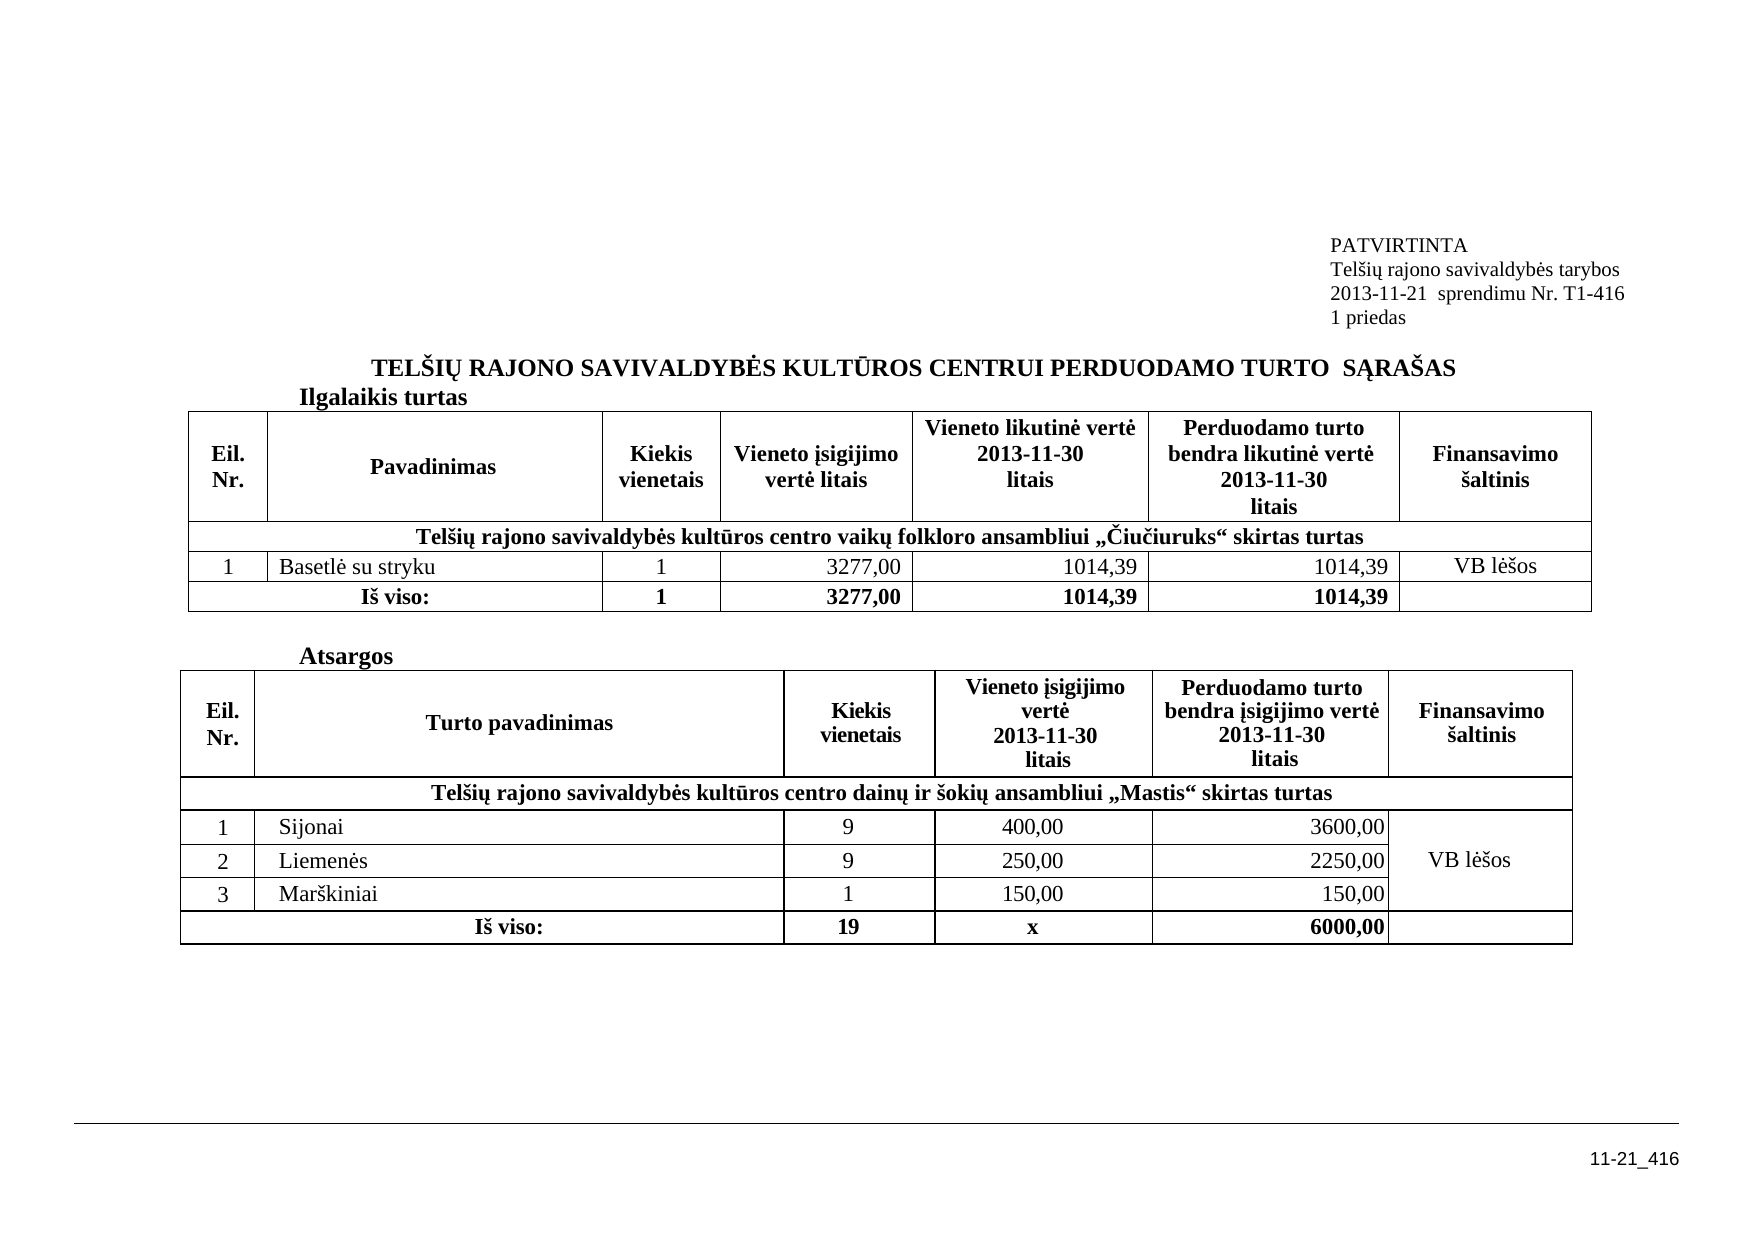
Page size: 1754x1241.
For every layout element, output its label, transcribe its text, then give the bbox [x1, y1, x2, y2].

table_cell x [936, 912, 1152, 943]
table_cell [1400, 582, 1591, 611]
table_cell 2250,00 [1153, 845, 1388, 877]
text PATVIRTINTA [1255, 233, 1679, 257]
table_cell 19 [785, 912, 934, 943]
table_cell 150,00 [936, 878, 1152, 910]
table_cell 1 [603, 552, 720, 581]
table_cell 250,00 [936, 845, 1152, 877]
table_cell 1014,39 [1149, 582, 1399, 611]
text 2013-11-21 sprendimu Nr. T1-416 [1255, 281, 1679, 305]
table_cell VB lėšos [1389, 811, 1572, 910]
table_cell Marškiniai [255, 878, 783, 910]
table_header Eil. Nr. [181, 671, 254, 776]
table_cell 1 [603, 582, 720, 611]
table_header Vieneto įsigijimo vertė 2013-11-30 litais [936, 671, 1152, 776]
table_header Vieneto įsigijimo vertė litais [721, 412, 912, 521]
table_cell Iš viso: [189, 582, 602, 611]
table_cell 3600,00 [1153, 811, 1388, 844]
table_header Vieneto likutinė vertė 2013-11-30 litais [913, 412, 1148, 521]
table_cell 3277,00 [721, 552, 912, 581]
table_cell Liemenės [255, 845, 783, 877]
table_cell [1389, 912, 1572, 943]
table_header Eil. Nr. [189, 412, 267, 521]
table_header Kiekis vienetais [603, 412, 720, 521]
table_header Kiekis vienetais [785, 671, 934, 776]
table_cell Iš viso: [181, 912, 783, 943]
table_header Finansavimo šaltinis [1389, 671, 1572, 776]
table_cell 150,00 [1153, 878, 1388, 910]
text Ilgalaikis turtas [224, 382, 1679, 411]
table_cell Telšių rajono savivaldybės kultūros centro dainų ir šokių ansambliui „Mastis“ skirtas turtas [181, 778, 1572, 809]
table_cell 1 [785, 878, 934, 910]
text Atsargos [224, 641, 1679, 669]
table_cell Telšių rajono savivaldybės kultūros centro vaikų folkloro ansambliui „Čiučiuruks“ skirtas turtas [189, 522, 1591, 551]
table_cell 1014,39 [913, 552, 1148, 581]
table_cell 3277,00 [721, 582, 912, 611]
table_cell 9 [785, 811, 934, 844]
table_cell 3 [181, 878, 254, 910]
table_cell Basetlė su stryku [268, 552, 602, 581]
table_cell 1 [189, 552, 267, 581]
table_header Finansavimo šaltinis [1400, 412, 1591, 521]
table_cell 2 [181, 845, 254, 877]
table_cell 400,00 [936, 811, 1152, 844]
table_cell 1 [181, 811, 254, 844]
table_header Pavadinimas [268, 412, 602, 521]
table_cell 1014,39 [1149, 552, 1399, 581]
text TELŠIŲ rajono savivaldybės kultūros centrui PERDUODAMO TURTO SĄRAŠAS [149, 353, 1679, 382]
text 1 priedas [1255, 305, 1679, 329]
table_header Turto pavadinimas [255, 671, 783, 776]
table_cell 6000,00 [1153, 912, 1388, 943]
table_header Perduodamo turto bendra likutinė vertė 2013-11-30 litais [1149, 412, 1399, 521]
table_header Perduodamo turto bendra įsigijimo vertė 2013-11-30 litais [1153, 671, 1388, 776]
table_cell 9 [785, 845, 934, 877]
text Telšių rajono savivaldybės tarybos [1255, 257, 1679, 281]
table_cell VB lėšos [1400, 552, 1591, 581]
table_cell Sijonai [255, 811, 783, 844]
table_cell 1014,39 [913, 582, 1148, 611]
